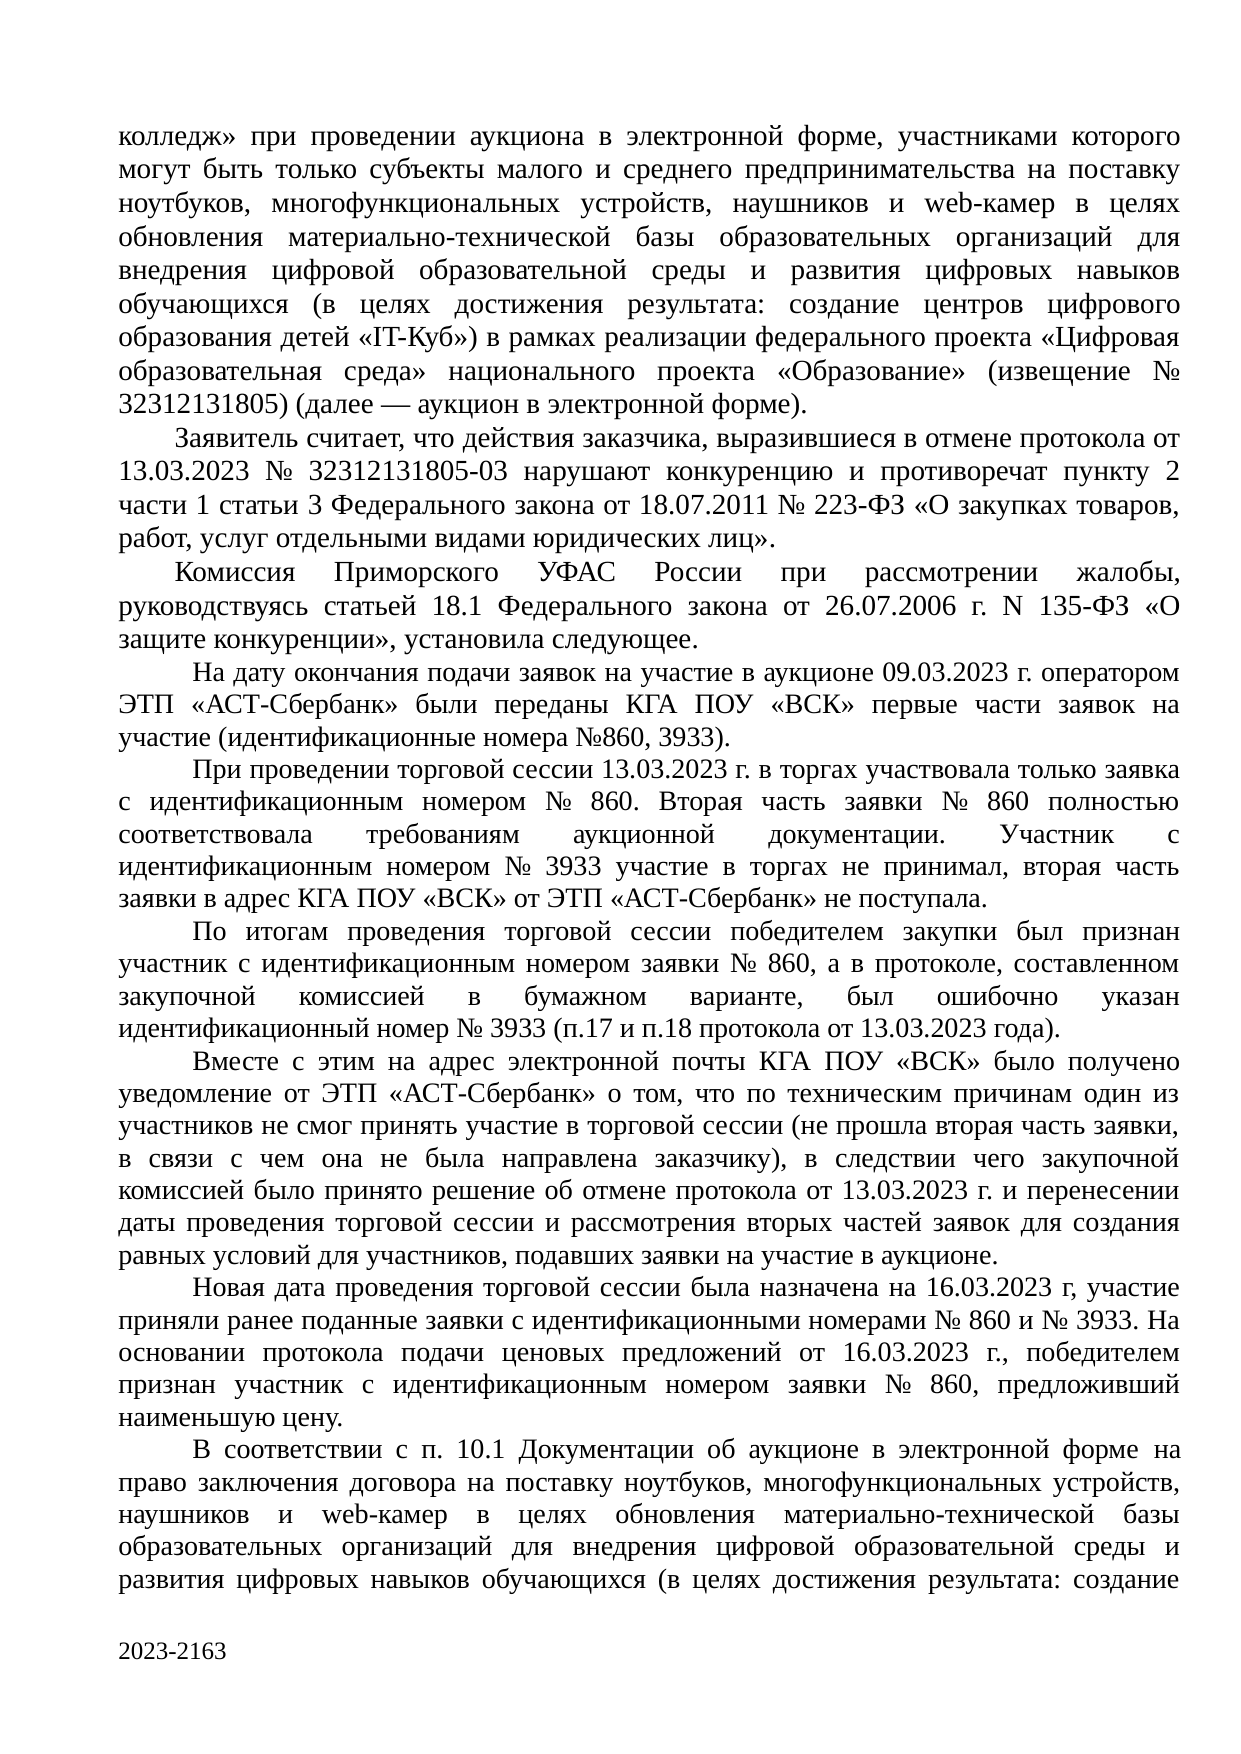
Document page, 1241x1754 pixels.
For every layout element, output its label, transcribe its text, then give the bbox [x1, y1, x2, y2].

text Вместе с этим на адрес электронной почты КГА ПОУ «ВСК» было получено уведомление от ЭТП «АСТ-Сбербанк» о том, что по техническим причинам один из участников не смог принять участие в торговой сессии (не прошла вторая часть заявки, в связи с чем она не была направлена заказчику), в следствии чего закупочной комиссией было принято решение об отмене протокола от 13.03.2023 г. и перенесении даты проведения торговой сессии и рассмотрения вторых частей заявок для создания равных условий для участников, подавших заявки на участие в аукционе. [118, 1043, 1181, 1270]
text колледж» при проведении аукциона в электронной форме, участниками которого могут быть только субъекты малого и среднего предпринимательства на поставку ноутбуков, многофункциональных устройств, наушников и web-камер в целях обновления материально-технической базы образовательных организаций для внедрения цифровой образовательной среды и развития цифровых навыков обучающихся (в целях достижения результата: создание центров цифрового образования детей «IT-Куб») в рамках реализации федерального проекта «Цифровая образовательная среда» национального проекта «Образование» (извещение № 32312131805) (далее — аукцион в электронной форме). [118, 118, 1181, 420]
text При проведении торговой сессии 13.03.2023 г. в торгах участвовала только заявка с идентификационным номером № 860. Вторая часть заявки № 860 полностью соответствовала требованиям аукционной документации. Участник с идентификационным номером № 3933 участие в торгах не принимал, вторая часть заявки в адрес КГА ПОУ «ВСК» от ЭТП «АСТ-Сбербанк» не поступала. [118, 752, 1181, 914]
text По итогам проведения торговой сессии победителем закупки был признан участник с идентификационным номером заявки № 860, а в протоколе, составленном закупочной комиссией в бумажном варианте, был ошибочно указан идентификационный номер № 3933 (п.17 и п.18 протокола от 13.03.2023 года). [118, 914, 1181, 1043]
text В соответствии с п. 10.1 Документации об аукционе в электронной форме на право заключения договора на поставку ноутбуков, многофункциональных устройств, наушников и web-камер в целях обновления материально-технической базы образовательных организаций для внедрения цифровой образовательной среды и развития цифровых навыков обучающихся (в целях достижения результата: создание [118, 1432, 1181, 1594]
text Комиссия Приморского УФАС России при рассмотрении жалобы, руководствуясь статьей 18.1 Федерального закона от 26.07.2006 г. N 135-ФЗ «О защите конкуренции», установила следующее. [118, 554, 1181, 655]
text Заявитель считает, что действия заказчика, выразившиеся в отмене протокола от 13.03.2023 № 32312131805-03 нарушают конкуренцию и противоречат пункту 2 части 1 статьи 3 Федерального закона от 18.07.2011 № 223-ФЗ «О закупках товаров, работ, услуг отдельными видами юридических лиц». [118, 420, 1181, 554]
text На дату окончания подачи заявок на участие в аукционе 09.03.2023 г. оператором ЭТП «АСТ-Сбербанк» были переданы КГА ПОУ «ВСК» первые части заявок на участие (идентификационные номера №860, 3933). [118, 655, 1181, 752]
text Новая дата проведения торговой сессии была назначена на 16.03.2023 г, участие приняли ранее поданные заявки с идентификационными номерами № 860 и № 3933. На основании протокола подачи ценовых предложений от 16.03.2023 г., победителем признан участник с идентификационным номером заявки № 860, предложивший наименьшую цену. [118, 1270, 1181, 1432]
